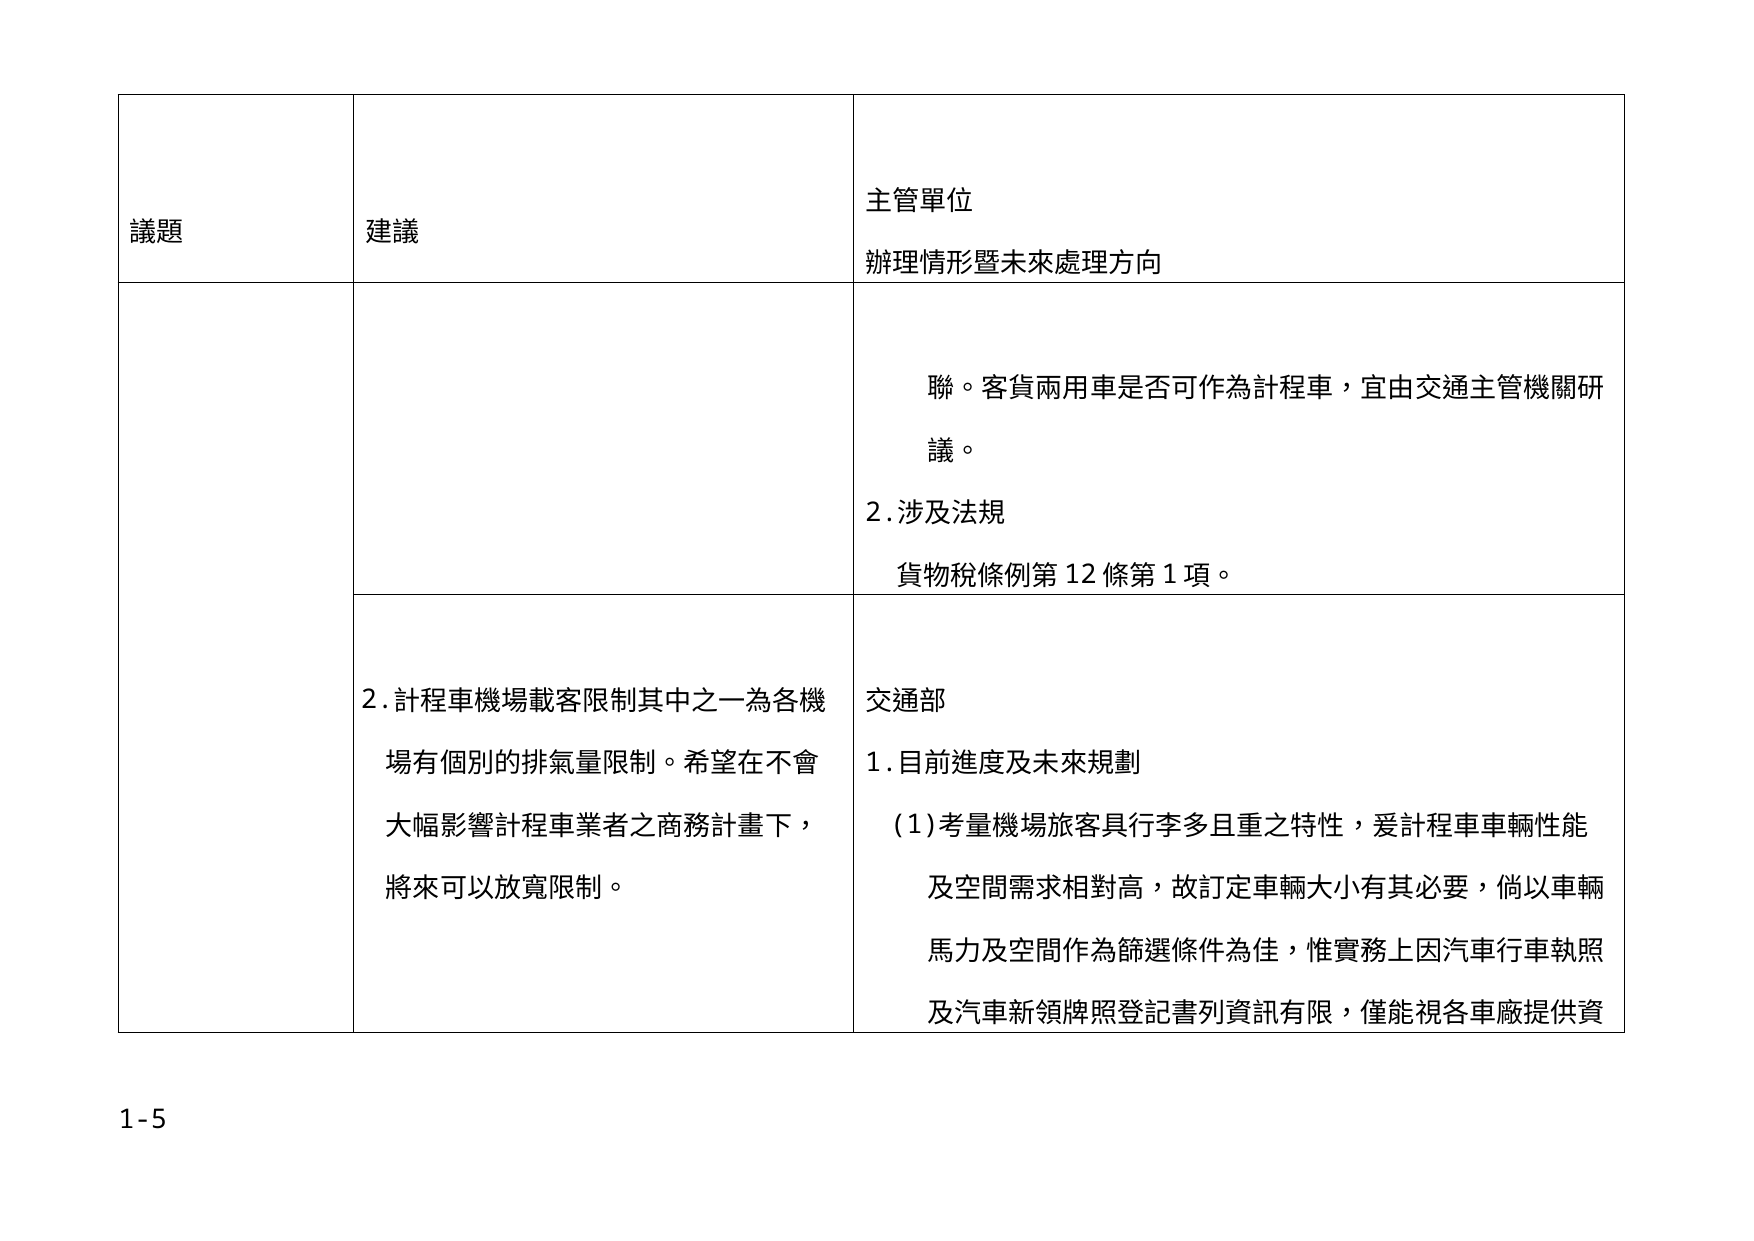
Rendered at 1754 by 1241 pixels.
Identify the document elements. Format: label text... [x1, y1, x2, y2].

table_cell [354, 283, 853, 594]
table_header 議題 [119, 95, 353, 282]
table_cell 2.計程車機場載客限制其中之一為各機場有個別的排氣量限制。希望在不會大幅影響計程車業者之商務計畫下，將來可以放寬限制。 [354, 595, 853, 1032]
table_cell 交通部 1.目前進度及未來規劃 (1)考量機場旅客具行李多且重之特性，爰計程車車輛性能及空間需求相對高，故訂定車輛大小有其必要，倘以車輛馬力及空間作為篩選條件為佳，惟實務上因汽車行車執照及汽車新領牌照登記書列資訊有限，僅能視各車廠提供資 [854, 595, 1624, 1032]
table_header 建議 [354, 95, 853, 282]
table_cell [119, 283, 353, 1032]
table_header 主管單位 辦理情形暨未來處理方向 [854, 95, 1624, 282]
table_cell 聯。客貨兩用車是否可作為計程車，宜由交通主管機關研議。 2.涉及法規 貨物稅條例第12條第1項。 [854, 283, 1624, 594]
